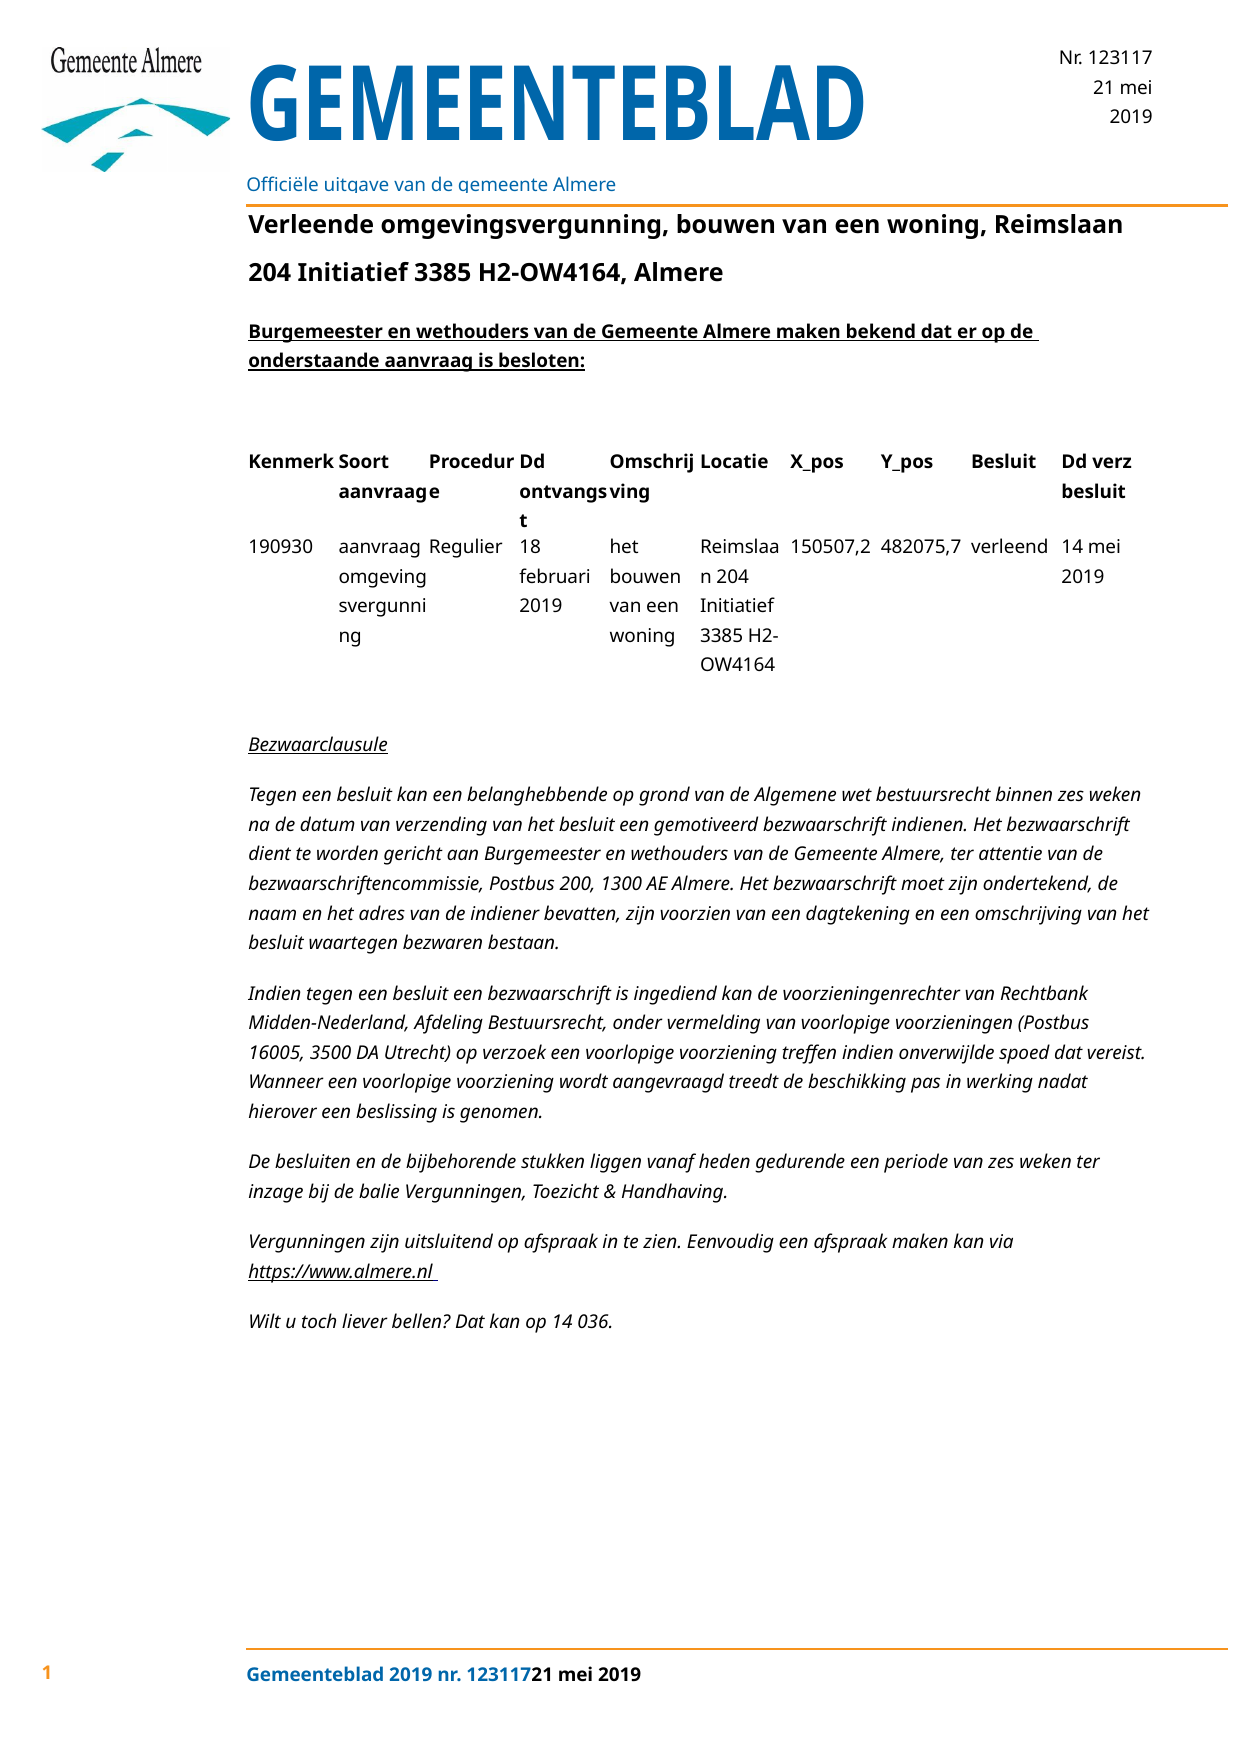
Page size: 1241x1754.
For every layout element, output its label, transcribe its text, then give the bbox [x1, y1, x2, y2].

text De besluiten en de bijbehorende stukken liggen vanaf heden gedurende een periode van zes weken ter inzage bij de balie Vergunningen, Toezicht & Handhaving. [248, 1148, 1152, 1204]
table_cell 150507,2 [790, 533, 881, 677]
table_cell Reimslaan 204 Initiatief 3385 H2-OW4164 [700, 533, 790, 677]
table_cell 14 mei 2019 [1061, 533, 1152, 677]
text Burgemeester en wethouders van de Gemeente Almere maken bekend dat er op de onderstaande aanvraag is besloten: [248, 318, 1152, 373]
table_header Kenmerk [248, 449, 338, 533]
text Verleende omgevingsvergunning, bouwen van een woning, Reimslaan 204 Initiatief 3385 H2-OW4164, Almere [248, 207, 1152, 288]
table_header Locatie [700, 449, 790, 533]
text Indien tegen een besluit een bezwaarschrift is ingediend kan de voorzieningenrechter van Rechtbank Midden-Nederland, Afdeling Bestuursrecht, onder vermelding van voorlopige voorzieningen (Postbus 16005, 3500 DA Utrecht) op verzoek een voorlopige voorziening treffen indien onverwijlde spoed dat vereist. Wanneer een voorlopige voorziening wordt aangevraagd treedt de beschikking pas in werking nadat hierover een beslissing is genomen. [248, 980, 1152, 1124]
table_cell het bouwen van een woning [609, 533, 700, 677]
table_header X_pos [790, 449, 881, 533]
text Vergunningen zijn uitsluitend op afspraak in te zien. Eenvoudig een afspraak maken kan via https://www.almere.nl [248, 1228, 1152, 1284]
picture [41, 47, 231, 172]
table_cell verleend [971, 533, 1061, 677]
table_header Y_pos [881, 449, 971, 533]
table_header Omschrijving [609, 449, 700, 533]
table_header Dd verz besluit [1061, 449, 1152, 533]
text Bezwaarclausule [248, 731, 1152, 757]
text Wilt u toch liever bellen? Dat kan op 14 036. [248, 1308, 1152, 1334]
table_header Besluit [971, 449, 1061, 533]
table_cell 482075,7 [881, 533, 971, 677]
table_cell 190930 [248, 533, 338, 677]
table_cell aanvraag omgevingsvergunning [338, 533, 429, 677]
table_cell 18 februari 2019 [519, 533, 609, 677]
table_header Procedure [429, 449, 519, 533]
table_header Soort aanvraag [338, 449, 429, 533]
table_header Dd ontvangst [519, 449, 609, 533]
table_cell Regulier [429, 533, 519, 677]
text Tegen een besluit kan een belanghebbende op grond van de Algemene wet bestuursrecht binnen zes weken na de datum van verzending van het besluit een gemotiveerd bezwaarschrift indienen. Het bezwaarschrift dient te worden gericht aan Burgemeester en wethouders van de Gemeente Almere, ter attentie van de bezwaarschriftencommissie, Postbus 200, 1300 AE Almere. Het bezwaarschrift moet zijn ondertekend, de naam en het adres van de indiener bevatten, zijn voorzien van een dagtekening en een omschrijving van het besluit waartegen bezwaren bestaan. [248, 781, 1152, 955]
